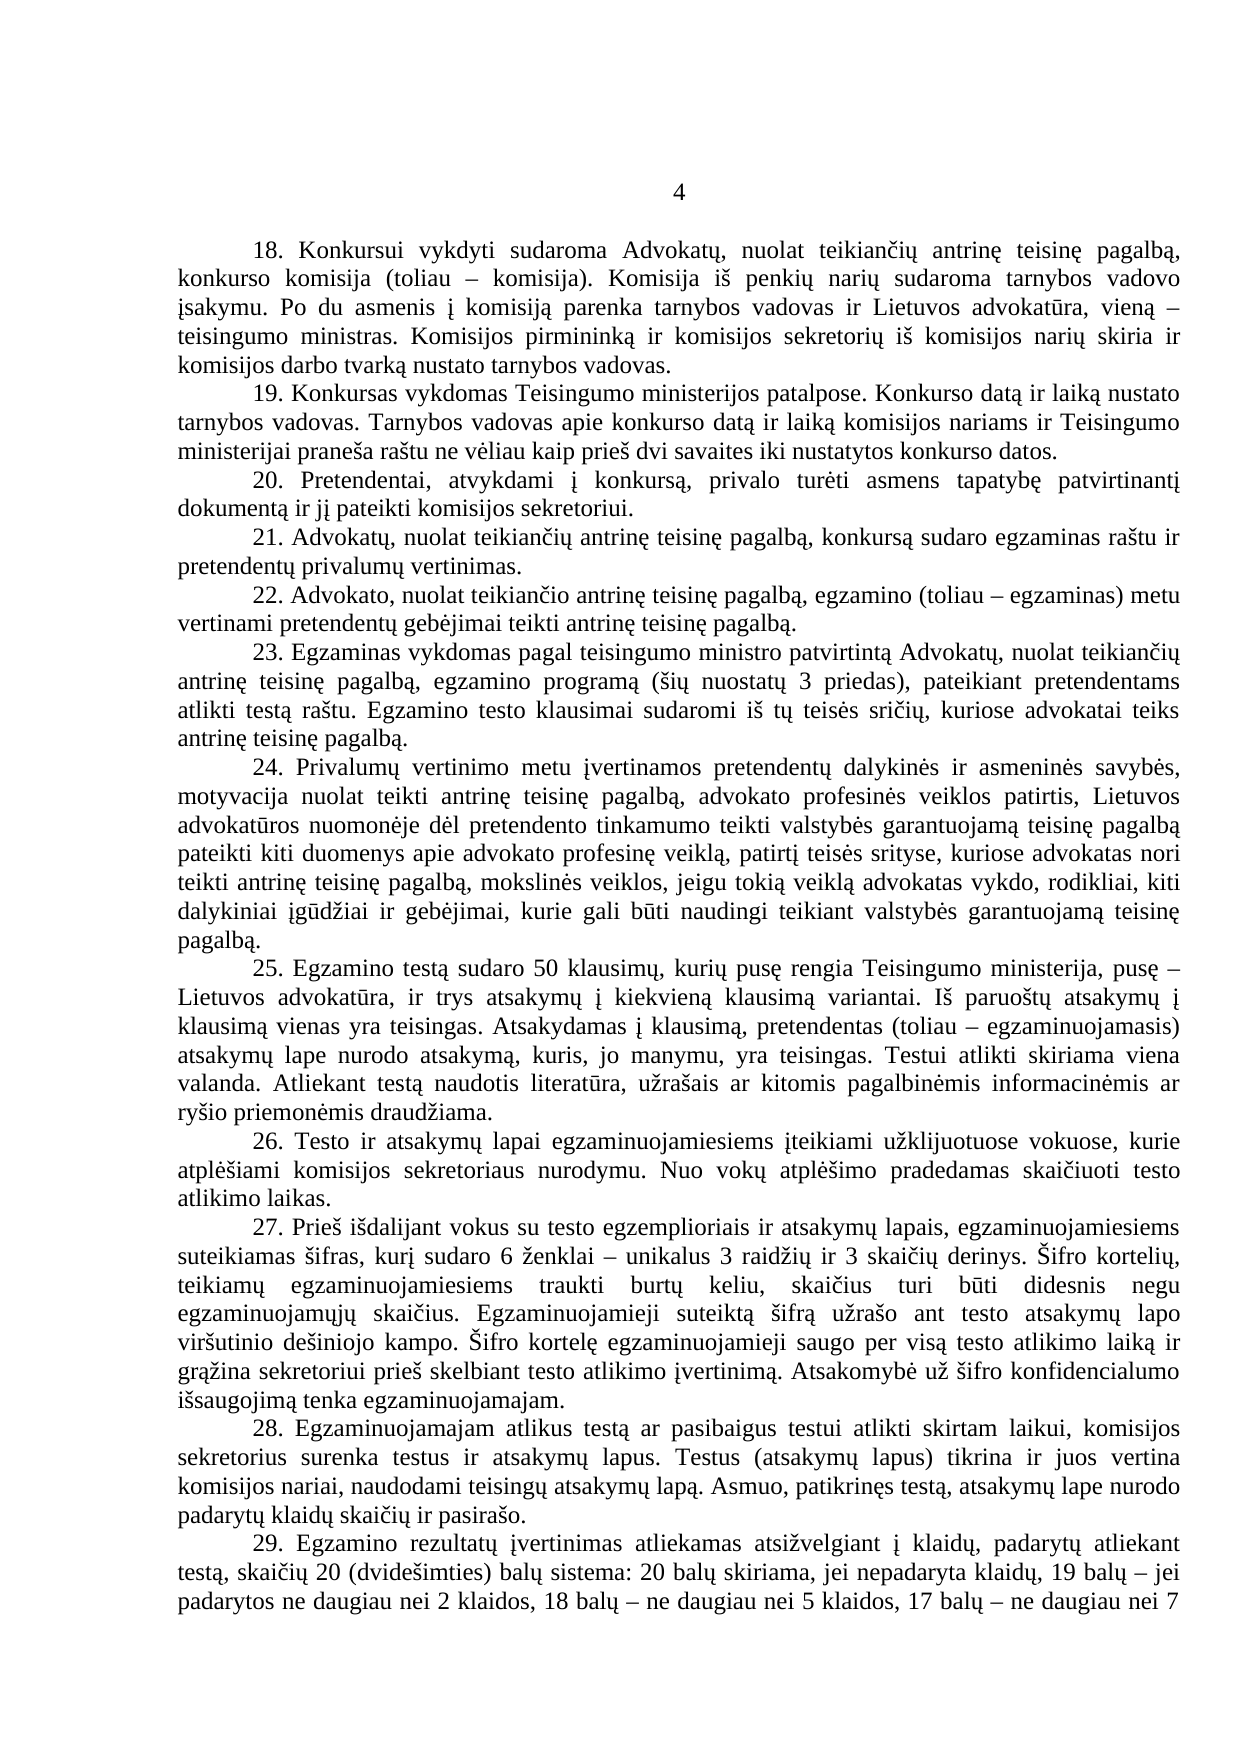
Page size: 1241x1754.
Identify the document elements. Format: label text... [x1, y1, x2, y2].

text 25. Egzamino testą sudaro 50 klausimų, kurių pusę rengia Teisingumo ministerija, pusę – Lietuvos advokatūra, ir trys atsakymų į kiekvieną klausimą variantai. Iš paruoštų atsakymų į klausimą vienas yra teisingas. Atsakydamas į klausimą, pretendentas (toliau – egzaminuojamasis) atsakymų lape nurodo atsakymą, kuris, jo manymu, yra teisingas. Testui atlikti skiriama viena valanda. Atliekant testą naudotis literatūra, užrašais ar kitomis pagalbinėmis informacinėmis ar ryšio priemonėmis draudžiama. [177, 953, 1181, 1126]
text 27. Prieš išdalijant vokus su testo egzemplioriais ir atsakymų lapais, egzaminuojamiesiems suteikiamas šifras, kurį sudaro 6 ženklai – unikalus 3 raidžių ir 3 skaičių derinys. Šifro kortelių, teikiamų egzaminuojamiesiems traukti burtų keliu, skaičius turi būti didesnis negu egzaminuojamųjų skaičius. Egzaminuojamieji suteiktą šifrą užrašo ant testo atsakymų lapo viršutinio dešiniojo kampo. Šifro kortelę egzaminuojamieji saugo per visą testo atlikimo laiką ir grąžina sekretoriui prieš skelbiant testo atlikimo įvertinimą. Atsakomybė už šifro konfidencialumo išsaugojimą tenka egzaminuojamajam. [177, 1212, 1181, 1413]
text 26. Testo ir atsakymų lapai egzaminuojamiesiems įteikiami užklijuotuose vokuose, kurie atplėšiami komisijos sekretoriaus nurodymu. Nuo vokų atplėšimo pradedamas skaičiuoti testo atlikimo laikas. [177, 1126, 1181, 1212]
text 18. Konkursui vykdyti sudaroma Advokatų, nuolat teikiančių antrinę teisinę pagalbą, konkurso komisija (toliau – komisija). Komisija iš penkių narių sudaroma tarnybos vadovo įsakymu. Po du asmenis į komisiją parenka tarnybos vadovas ir Lietuvos advokatūra, vieną – teisingumo ministras. Komisijos pirmininką ir komisijos sekretorių iš komisijos narių skiria ir komisijos darbo tvarką nustato tarnybos vadovas. [177, 235, 1181, 378]
text 20. Pretendentai, atvykdami į konkursą, privalo turėti asmens tapatybę patvirtinantį dokumentą ir jį pateikti komisijos sekretoriui. [177, 465, 1181, 522]
text 21. Advokatų, nuolat teikiančių antrinę teisinę pagalbą, konkursą sudaro egzaminas raštu ir pretendentų privalumų vertinimas. [177, 522, 1181, 580]
text 22. Advokato, nuolat teikiančio antrinę teisinę pagalbą, egzamino (toliau – egzaminas) metu vertinami pretendentų gebėjimai teikti antrinę teisinę pagalbą. [177, 580, 1181, 637]
text 23. Egzaminas vykdomas pagal teisingumo ministro patvirtintą Advokatų, nuolat teikiančių antrinę teisinę pagalbą, egzamino programą (šių nuostatų 3 priedas), pateikiant pretendentams atlikti testą raštu. Egzamino testo klausimai sudaromi iš tų teisės sričių, kuriose advokatai teiks antrinę teisinę pagalbą. [177, 637, 1181, 752]
text 19. Konkursas vykdomas Teisingumo ministerijos patalpose. Konkurso datą ir laiką nustato tarnybos vadovas. Tarnybos vadovas apie konkurso datą ir laiką komisijos nariams ir Teisingumo ministerijai praneša raštu ne vėliau kaip prieš dvi savaites iki nustatytos konkurso datos. [177, 378, 1181, 465]
text 29. Egzamino rezultatų įvertinimas atliekamas atsižvelgiant į klaidų, padarytų atliekant testą, skaičių 20 (dvidešimties) balų sistema: 20 balų skiriama, jei nepadaryta klaidų, 19 balų – jei padarytos ne daugiau nei 2 klaidos, 18 balų – ne daugiau nei 5 klaidos, 17 balų – ne daugiau nei 7 [177, 1528, 1181, 1615]
text 28. Egzaminuojamajam atlikus testą ar pasibaigus testui atlikti skirtam laikui, komisijos sekretorius surenka testus ir atsakymų lapus. Testus (atsakymų lapus) tikrina ir juos vertina komisijos nariai, naudodami teisingų atsakymų lapą. Asmuo, patikrinęs testą, atsakymų lape nurodo padarytų klaidų skaičių ir pasirašo. [177, 1413, 1181, 1528]
text 24. Privalumų vertinimo metu įvertinamos pretendentų dalykinės ir asmeninės savybės, motyvacija nuolat teikti antrinę teisinę pagalbą, advokato profesinės veiklos patirtis, Lietuvos advokatūros nuomonėje dėl pretendento tinkamumo teikti valstybės garantuojamą teisinę pagalbą pateikti kiti duomenys apie advokato profesinę veiklą, patirtį teisės srityse, kuriose advokatas nori teikti antrinę teisinę pagalbą, mokslinės veiklos, jeigu tokią veiklą advokatas vykdo, rodikliai, kiti dalykiniai įgūdžiai ir gebėjimai, kurie gali būti naudingi teikiant valstybės garantuojamą teisinę pagalbą. [177, 752, 1181, 953]
